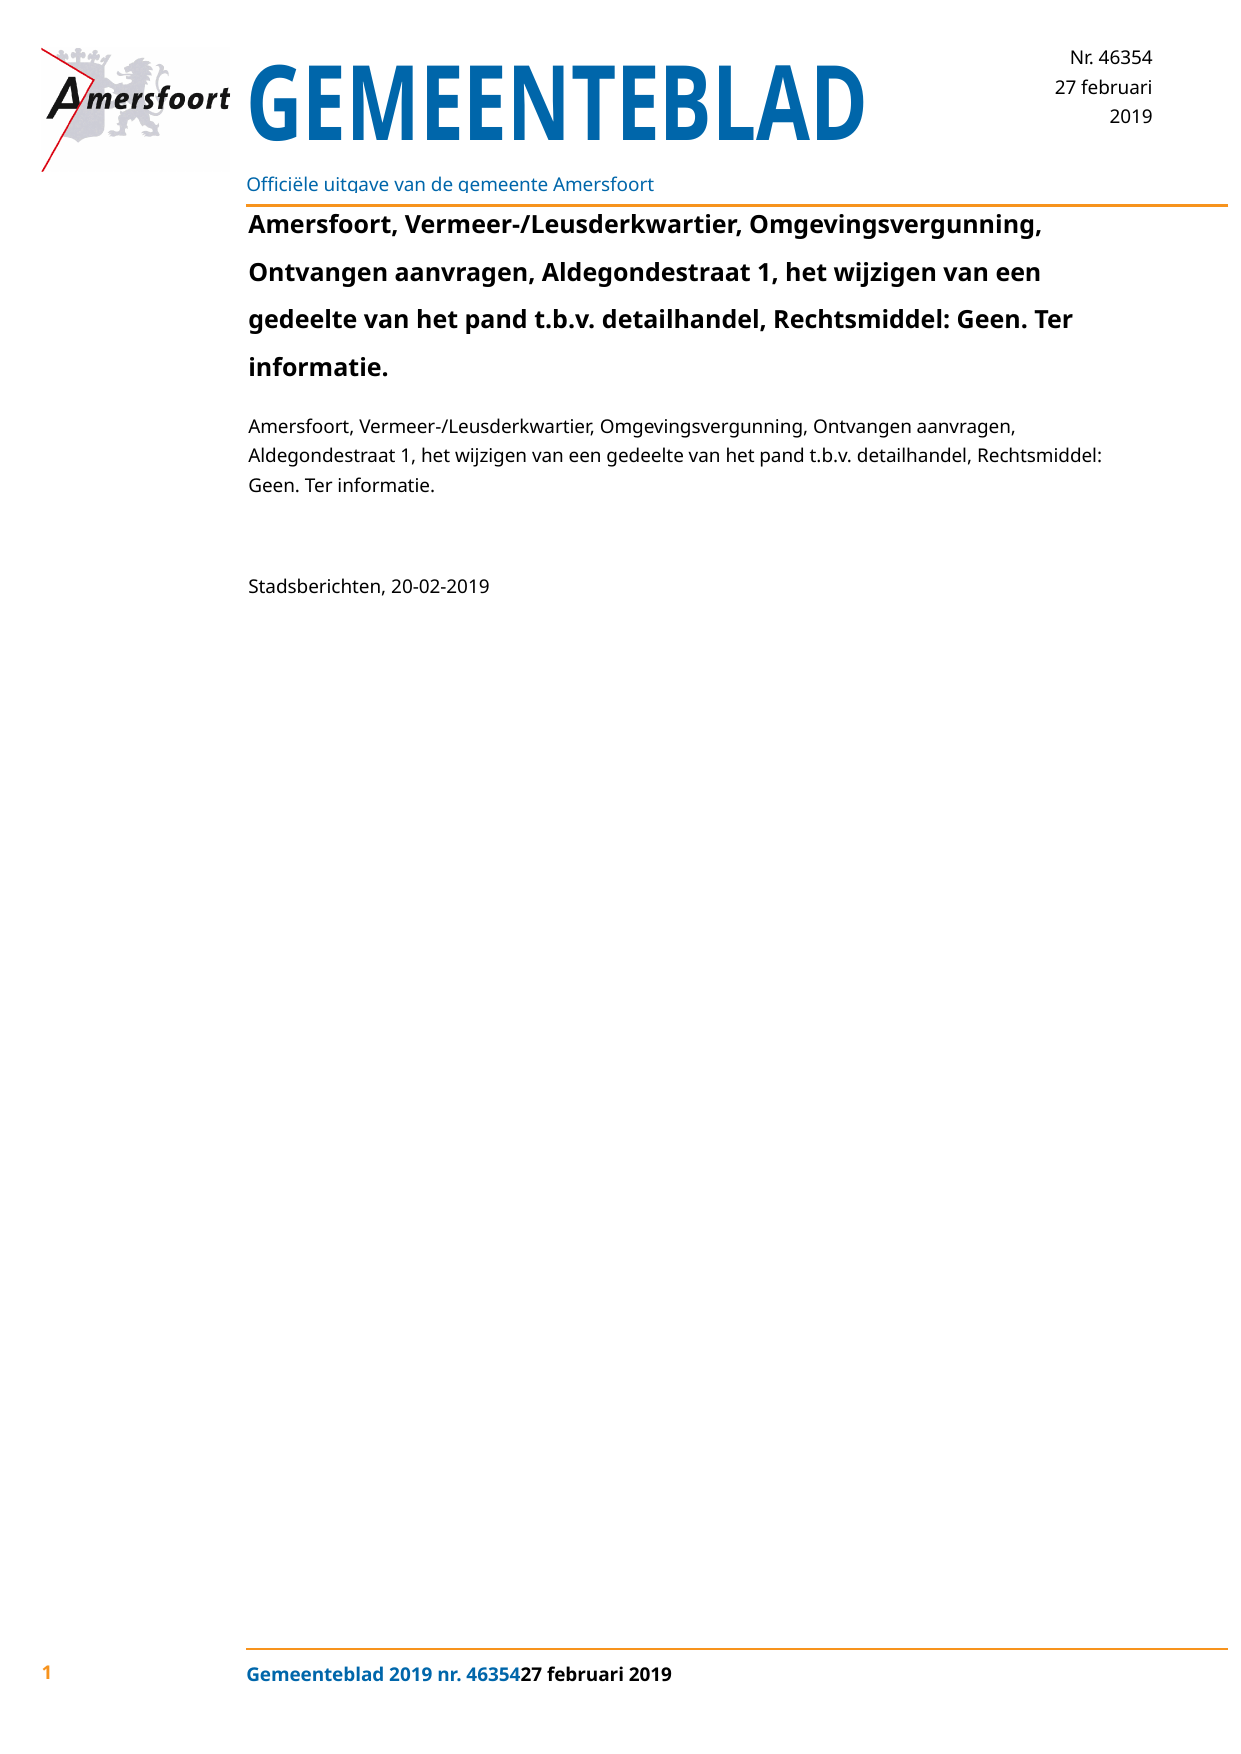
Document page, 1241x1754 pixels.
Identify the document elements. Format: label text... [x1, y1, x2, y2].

text Amersfoort, Vermeer-/Leusderkwartier, Omgevingsvergunning, Ontvangen aanvragen, Aldegondestraat 1, het wijzigen van een gedeelte van het pand t.b.v. detailhandel, Rechtsmiddel: Geen. Ter informatie. [248, 207, 1152, 384]
picture [41, 47, 231, 172]
text Amersfoort, Vermeer-/Leusderkwartier, Omgevingsvergunning, Ontvangen aanvragen, Aldegondestraat 1, het wijzigen van een gedeelte van het pand t.b.v. detailhandel, Rechtsmiddel: Geen. Ter informatie. [248, 413, 1152, 498]
text Stadsberichten, 20-02-2019 [248, 573, 1152, 599]
